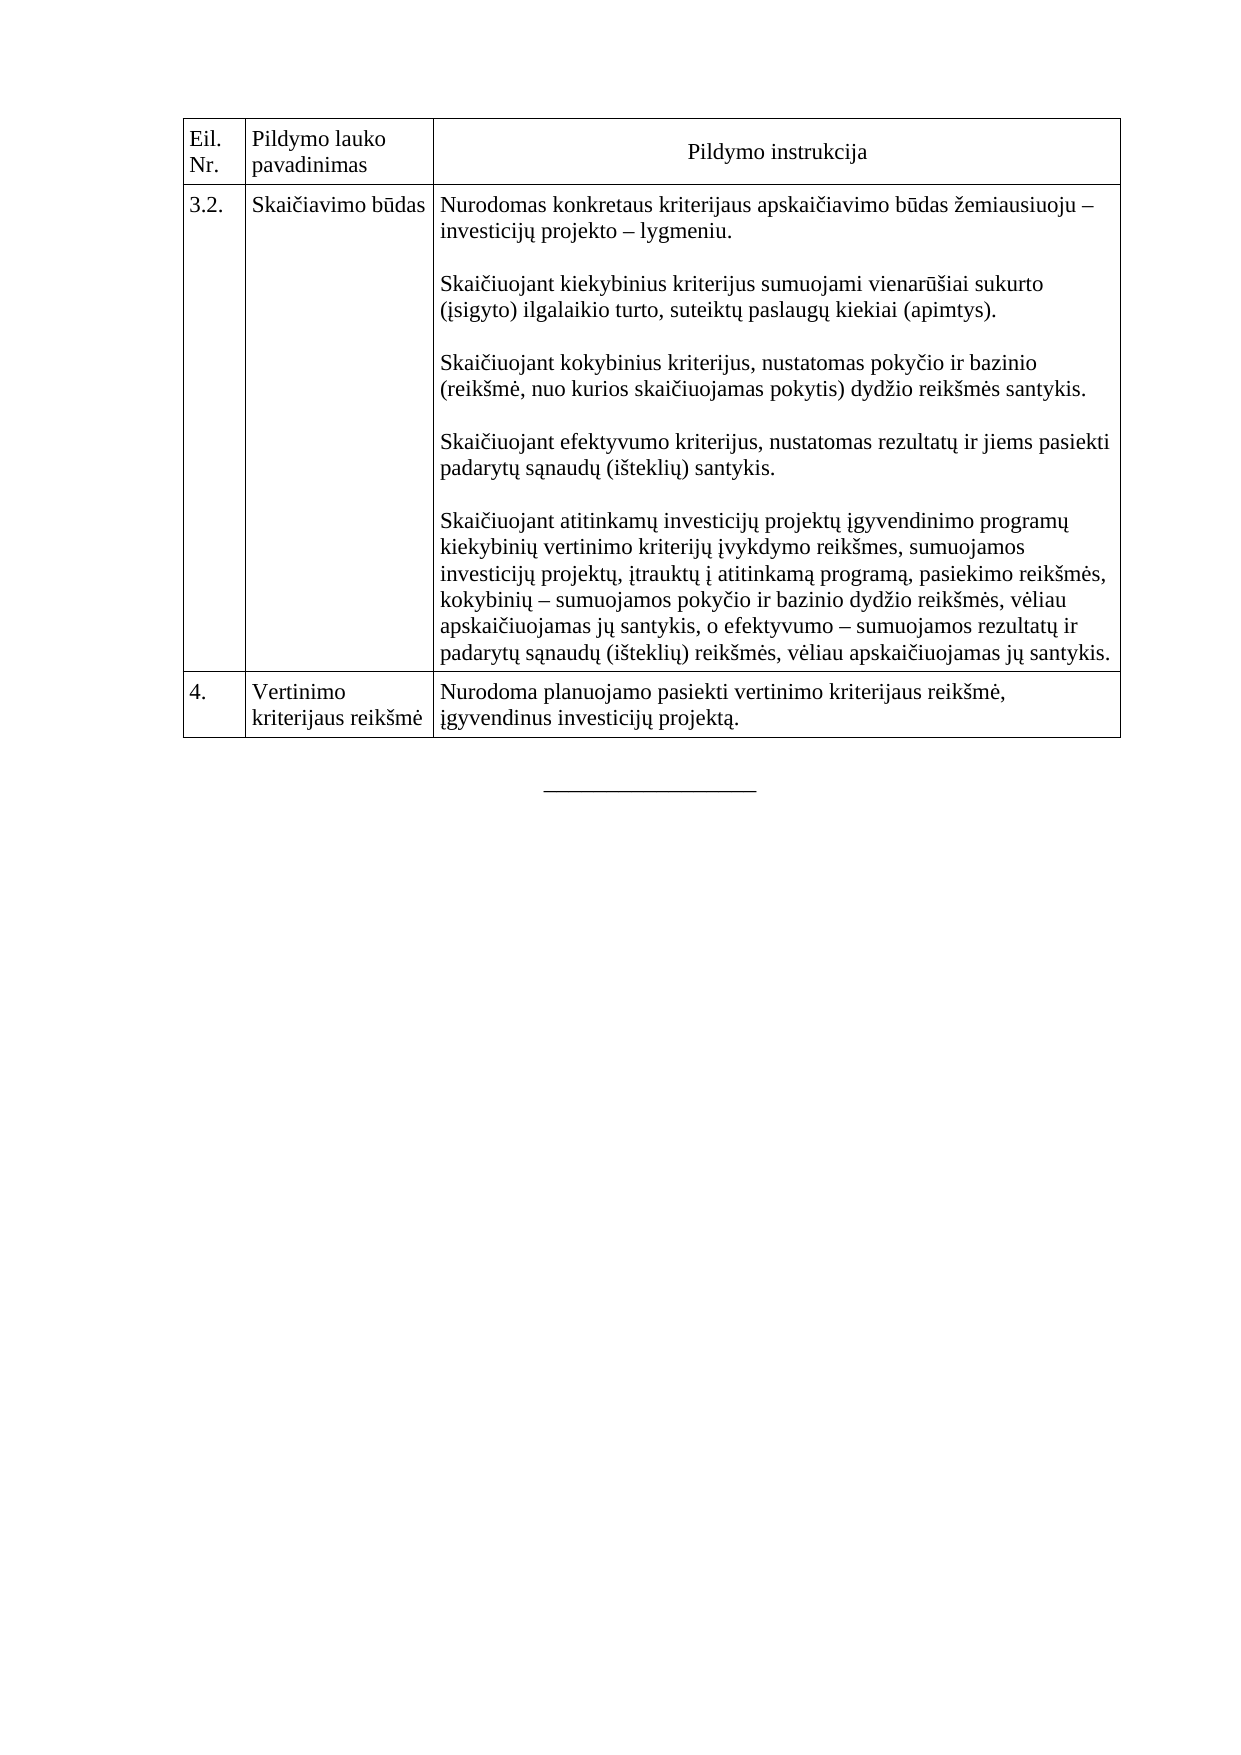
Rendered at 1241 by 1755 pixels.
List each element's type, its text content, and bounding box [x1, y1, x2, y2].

table_cell Nurodomas konkretaus kriterijaus apskaičiavimo būdas žemiausiuoju – investicijų projekto – lygmeniu. Skaičiuojant kiekybinius kriterijus sumuojami vienarūšiai sukurto (įsigyto) ilgalaikio turto, suteiktų paslaugų kiekiai (apimtys). Skaičiuojant kokybinius kriterijus, nustatomas pokyčio ir bazinio (reikšmė, nuo kurios skaičiuojamas pokytis) dydžio reikšmės santykis. Skaičiuojant efektyvumo kriterijus, nustatomas rezultatų ir jiems pasiekti padarytų sąnaudų (išteklių) santykis. Skaičiuojant atitinkamų investicijų projektų įgyvendinimo programų kiekybinių vertinimo kriterijų įvykdymo reikšmes, sumuojamos investicijų projektų, įtrauktų į atitinkamą programą, pasiekimo reikšmės, kokybinių – sumuojamos pokyčio ir bazinio dydžio reikšmės, vėliau apskaičiuojamas jų santykis, o efektyvumo – sumuojamos rezultatų ir padarytų sąnaudų (išteklių) reikšmės, vėliau apskaičiuojamas jų santykis. [434, 185, 1120, 671]
table_cell Vertinimo kriterijaus reikšmė [246, 672, 433, 737]
table_cell Nurodoma planuojamo pasiekti vertinimo kriterijaus reikšmė, įgyvendinus investicijų projektą. [434, 672, 1120, 737]
table_cell 3.2. [184, 185, 245, 671]
text _________________ [177, 766, 1122, 795]
table_cell 4. [184, 672, 245, 737]
table_header Pildymo lauko pavadinimas [246, 119, 433, 184]
table_header Pildymo instrukcija [434, 119, 1120, 184]
table_header Eil. Nr. [184, 119, 245, 184]
table_cell Skaičiavimo būdas [246, 185, 433, 671]
